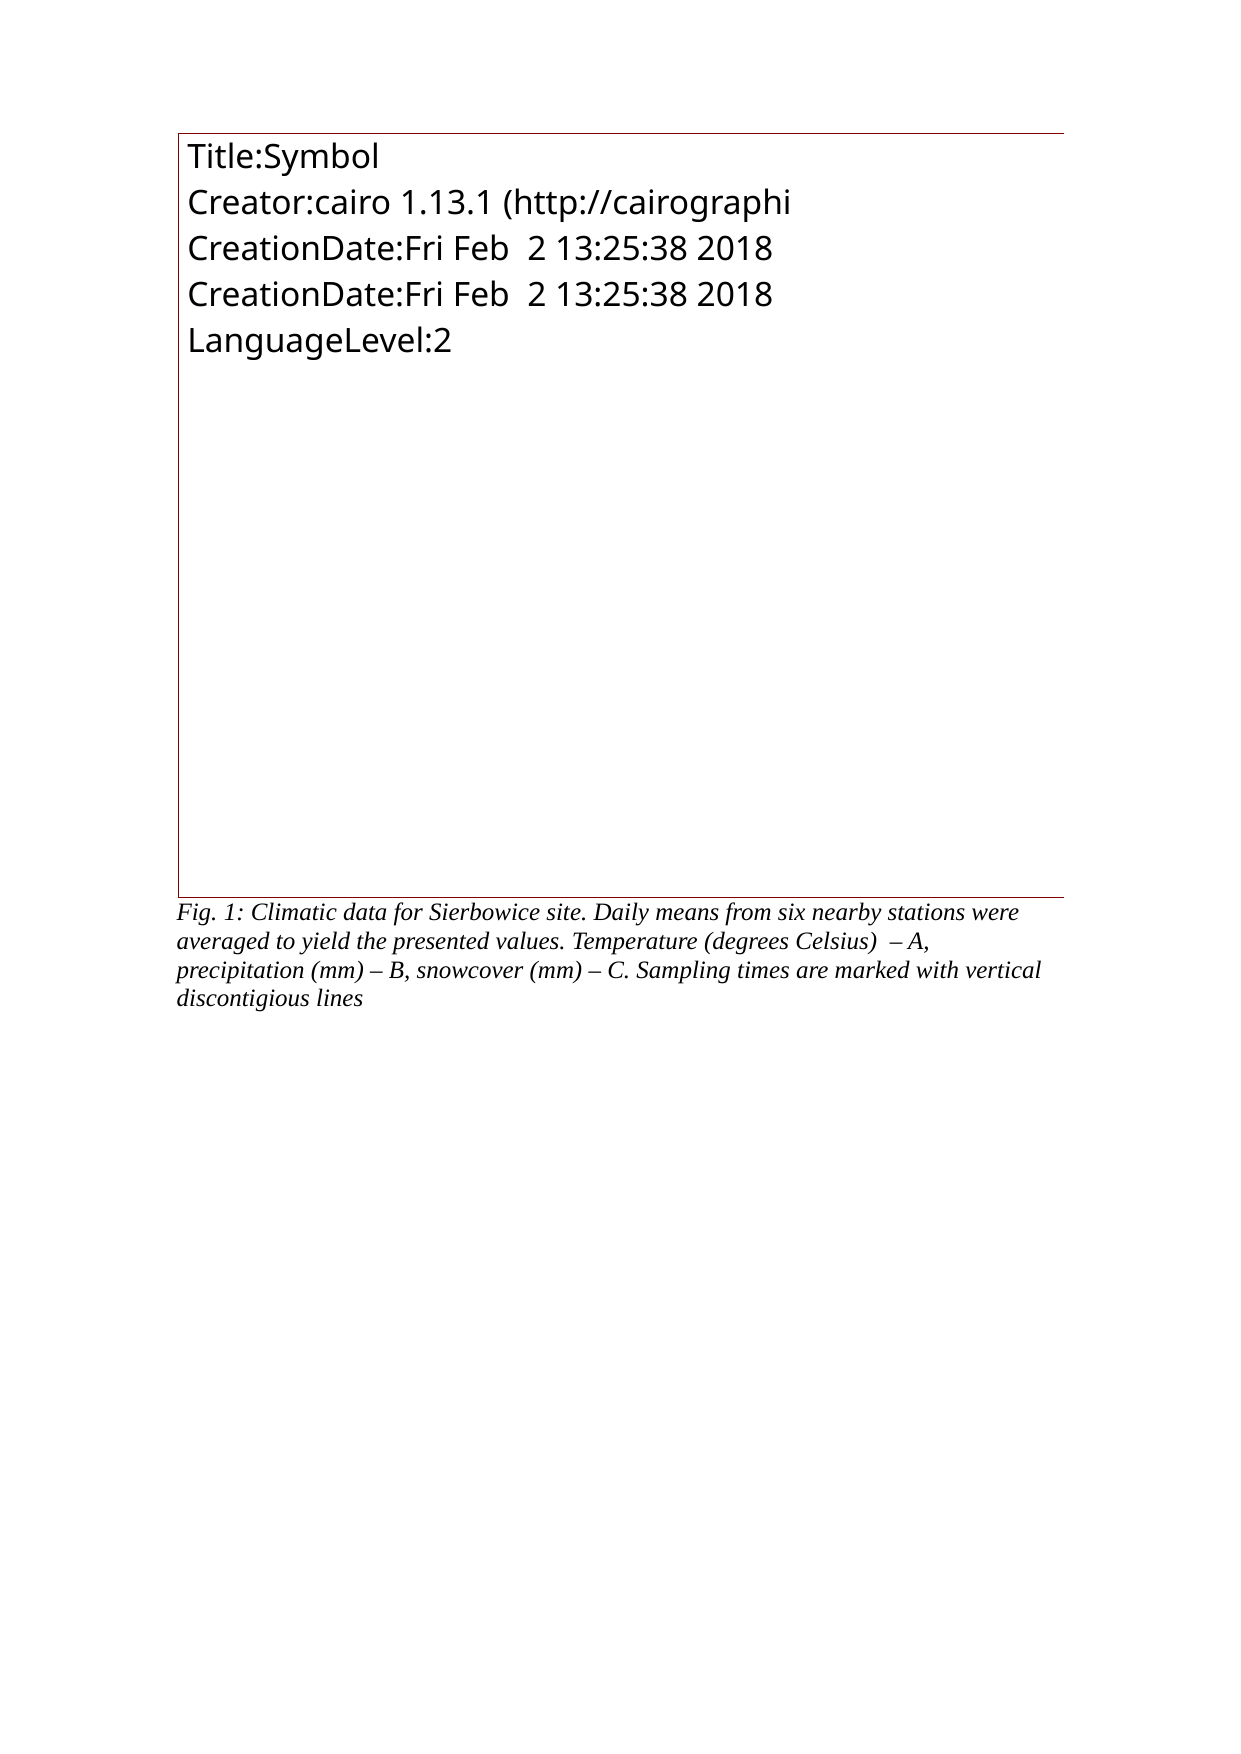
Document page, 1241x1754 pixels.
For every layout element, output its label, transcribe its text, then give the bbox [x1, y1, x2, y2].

text Fig. 1: Climatic data for Sierbowice site. Daily means from six nearby stations were averaged to yield the presented values. Temperature (degrees Celsius) – A, precipitation (mm) – B, snowcover (mm) – C. Sampling times are marked with vertical discontigious lines [176, 131, 1064, 1012]
